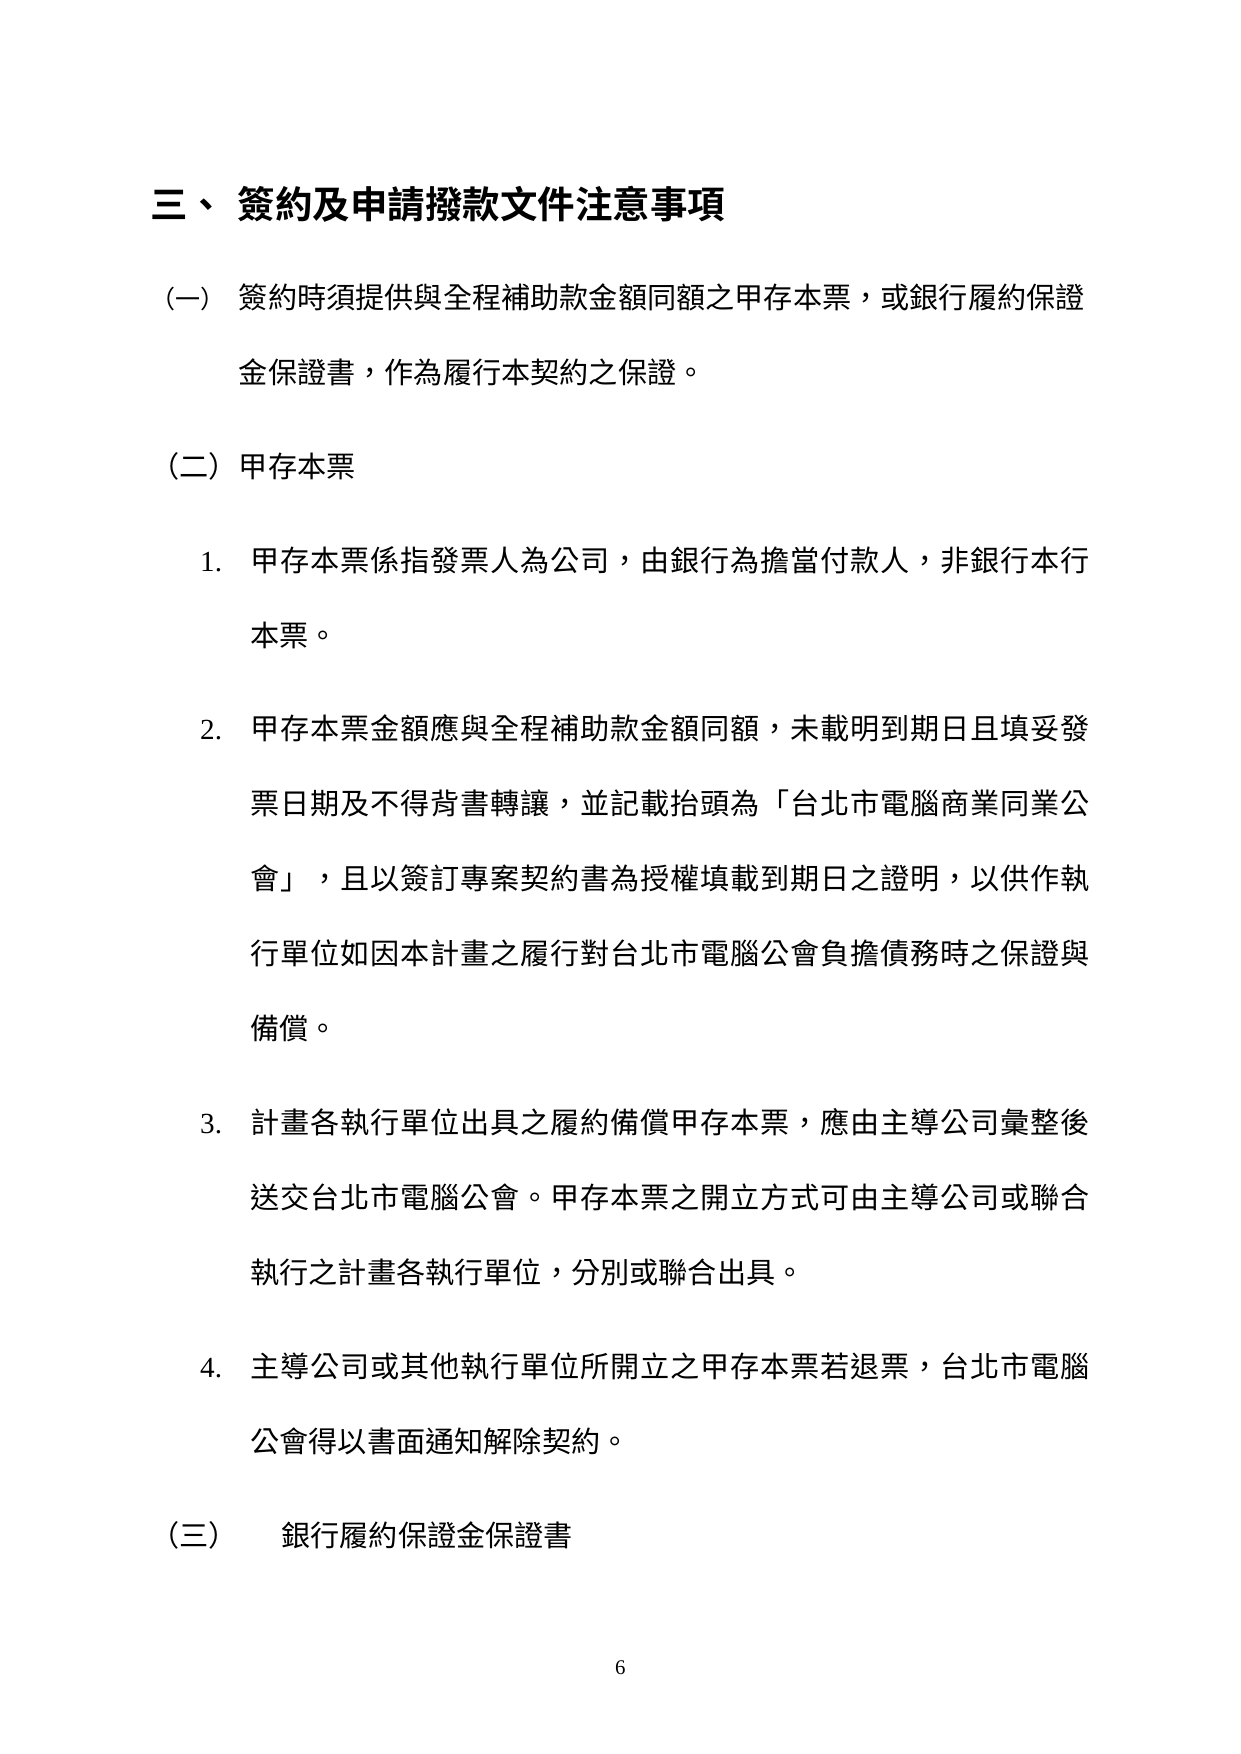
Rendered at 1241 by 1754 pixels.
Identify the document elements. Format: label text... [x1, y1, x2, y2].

subtitle 簽約及申請撥款文件注意事項 [150, 164, 1090, 239]
list 銀行履約保證金保證書 [150, 1496, 1090, 1571]
list 主導公司或其他執行單位所開立之甲存本票若退票，台北市電腦公會得以書面通知解除契約。 [200, 1327, 1090, 1477]
list 甲存本票金額應與全程補助款金額同額，未載明到期日且填妥發票日期及不得背書轉讓，並記載抬頭為「台北市電腦商業同業公會」，且以簽訂專案契約書為授權填載到期日之證明，以供作執行單位如因本計畫之履行對台北市電腦公會負擔債務時之保證與備償。 [200, 689, 1090, 1064]
list 甲存本票係指發票人為公司，由銀行為擔當付款人，非銀行本行本票。 [200, 521, 1090, 671]
list 簽約時須提供與全程補助款金額同額之甲存本票，或銀行履約保證金保證書，作為履行本契約之保證。 [150, 258, 1090, 408]
list 甲存本票 [150, 427, 1090, 502]
list 計畫各執行單位出具之履約備償甲存本票，應由主導公司彙整後送交台北市電腦公會。甲存本票之開立方式可由主導公司或聯合執行之計畫各執行單位，分別或聯合出具。 [200, 1083, 1090, 1308]
